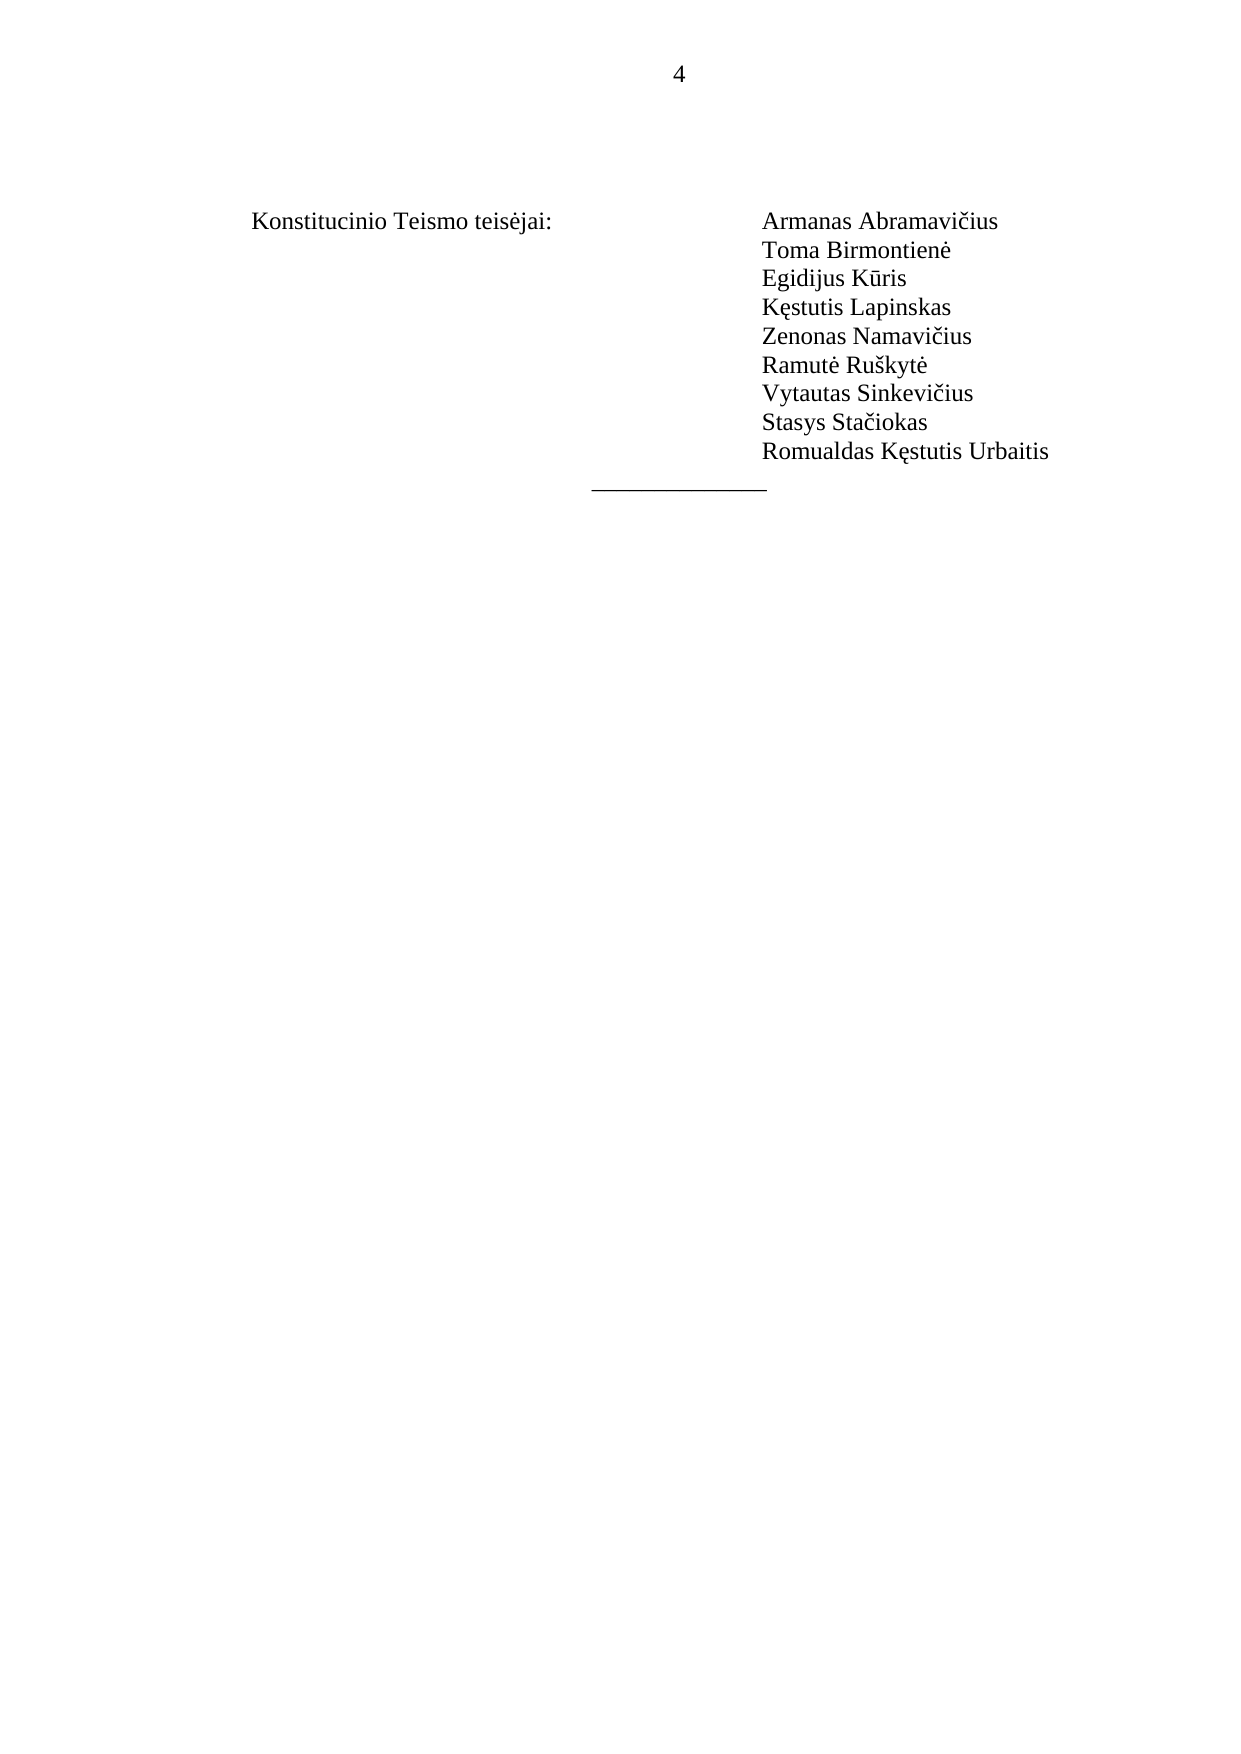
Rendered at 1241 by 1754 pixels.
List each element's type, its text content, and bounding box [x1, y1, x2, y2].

text Egidijus Kūris [177, 263, 1181, 292]
text Ramutė Ruškytė [177, 350, 1181, 378]
text Vytautas Sinkevičius [177, 378, 1181, 407]
text Romualdas Kęstutis Urbaitis [177, 436, 1181, 465]
text Toma Birmontienė [177, 235, 1181, 263]
text Konstitucinio Teismo teisėjai: Armanas Abramavičius [177, 206, 1181, 235]
text Stasys Stačiokas [177, 407, 1181, 436]
text ______________ [177, 465, 1181, 493]
text Kęstutis Lapinskas [177, 292, 1181, 321]
text Zenonas Namavičius [177, 321, 1181, 350]
